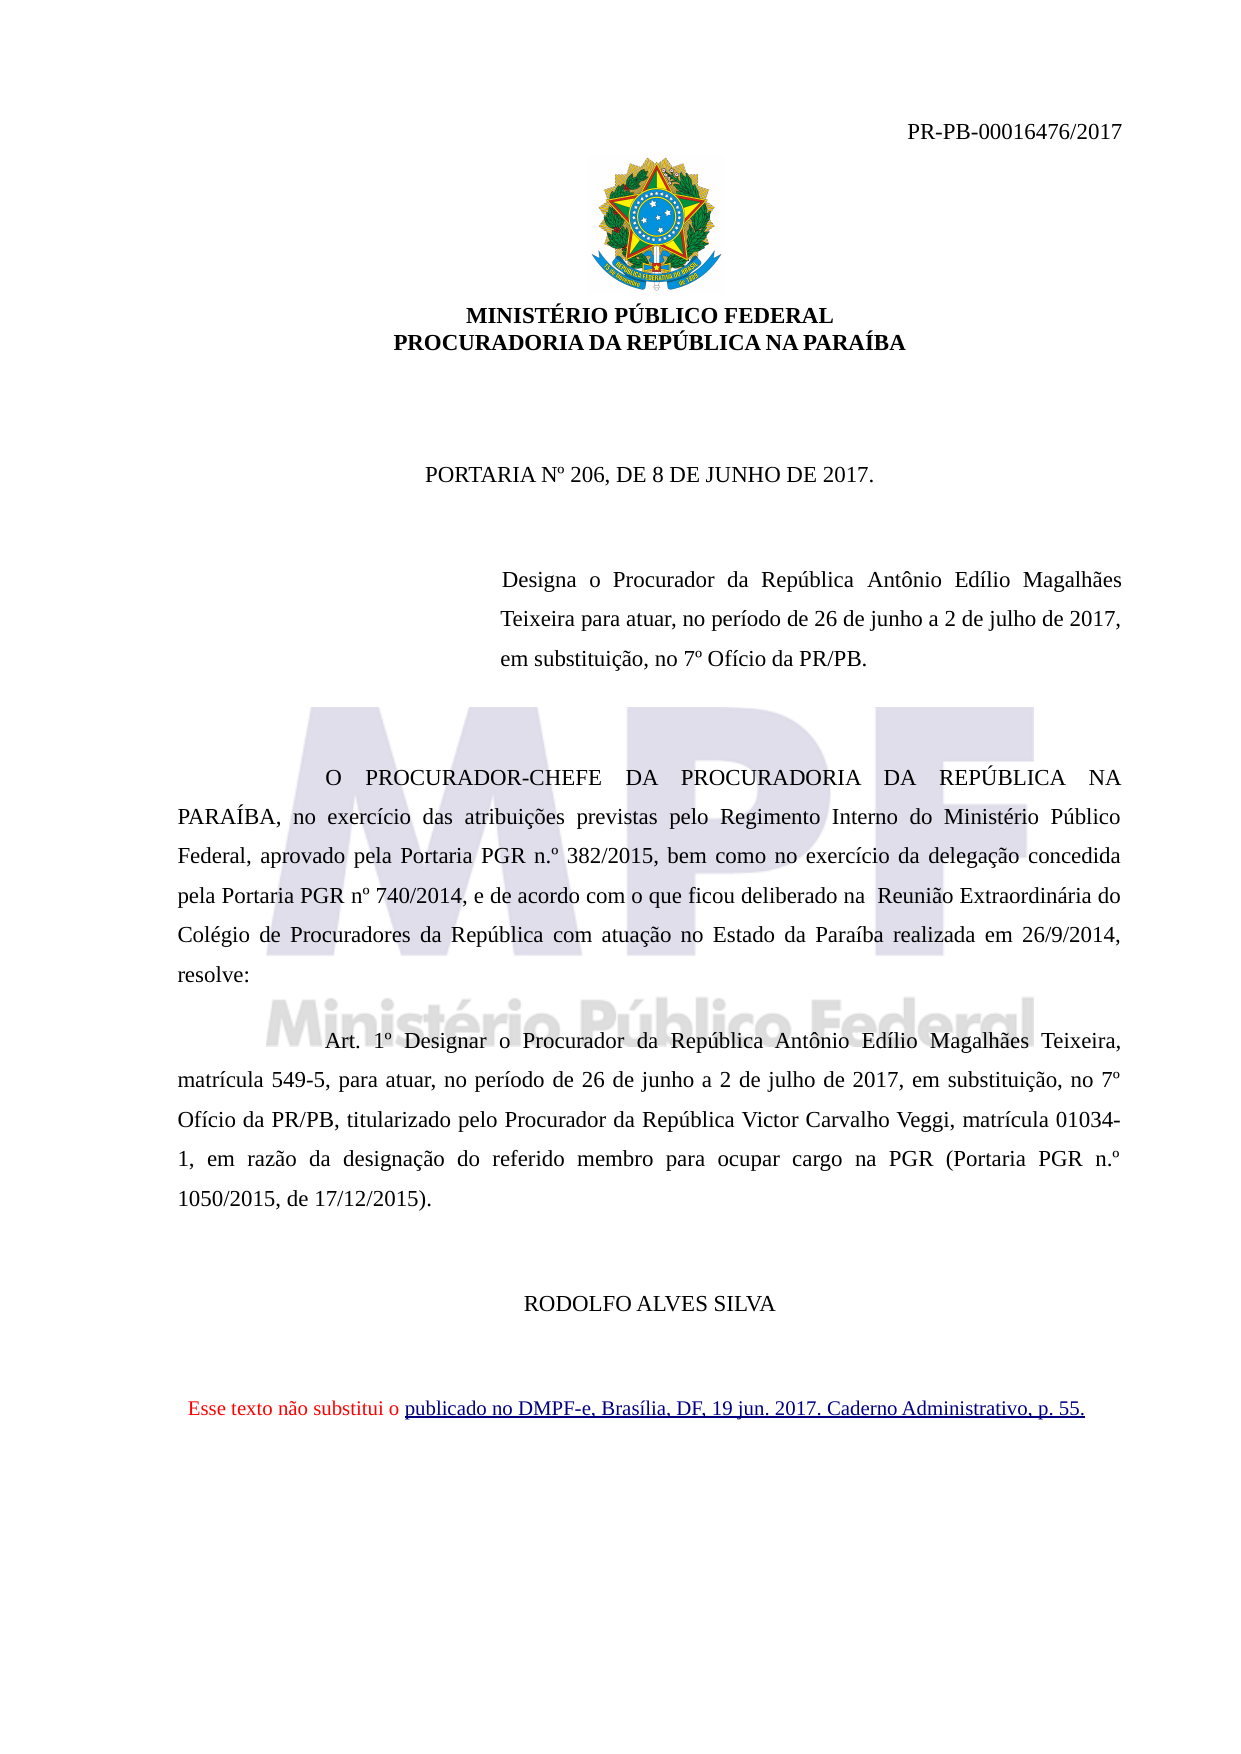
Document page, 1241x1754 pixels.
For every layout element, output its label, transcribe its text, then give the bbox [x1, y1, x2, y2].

text RODOLFO ALVES SILVA [177, 1290, 1122, 1316]
text O PROCURADOR-CHEFE DA PROCURADORIA DA REPÚBLICA NA PARAÍBA, no exercício das atribuições previstas pelo Regimento Interno do Ministério Público Federal, aprovado pela Portaria PGR n.º 382/2015, bem como no exercício da delegação concedida pela Portaria PGR nº 740/2014, e de acordo com o que ficou deliberado na Reunião Extraordinária do Colégio de Procuradores da República com atuação no Estado da Paraíba realizada em 26/9/2014, resolve: [177, 763, 1122, 987]
text Designa o Procurador da República Antônio Edílio Magalhães Teixeira para atuar, no período de 26 de junho a 2 de julho de 2017, em substituição, no 7º Ofício da PR/PB. [500, 566, 1122, 671]
text MINISTÉRIO PÚBLICO FEDERAL [177, 302, 1122, 329]
text Esse texto não substitui o publicado no DMPF-e, Brasília, DF, 19 jun. 2017. Caderno Administrativo, p. 55. [177, 1395, 1122, 1419]
text PR-PB-00016476/2017 [177, 118, 1122, 144]
text PORTARIA Nº 206, DE 8 DE JUNHO DE 2017. [177, 461, 1122, 487]
text Art. 1º Designar o Procurador da República Antônio Edílio Magalhães Teixeira, matrícula 549-5, para atuar, no período de 26 de junho a 2 de julho de 2017, em substituição, no 7º Ofício da PR/PB, titularizado pelo Procurador da República Victor Carvalho Veggi, matrícula 01034-1, em razão da designação do referido membro para ocupar cargo na PGR (Portaria PGR n.º 1050/2015, de 17/12/2015). [177, 1027, 1122, 1211]
text PROCURADORIA DA REPÚBLICA NA PARAÍBA [177, 329, 1122, 355]
picture [266, 987, 1034, 1027]
picture [587, 155, 726, 294]
picture [266, 707, 1034, 763]
